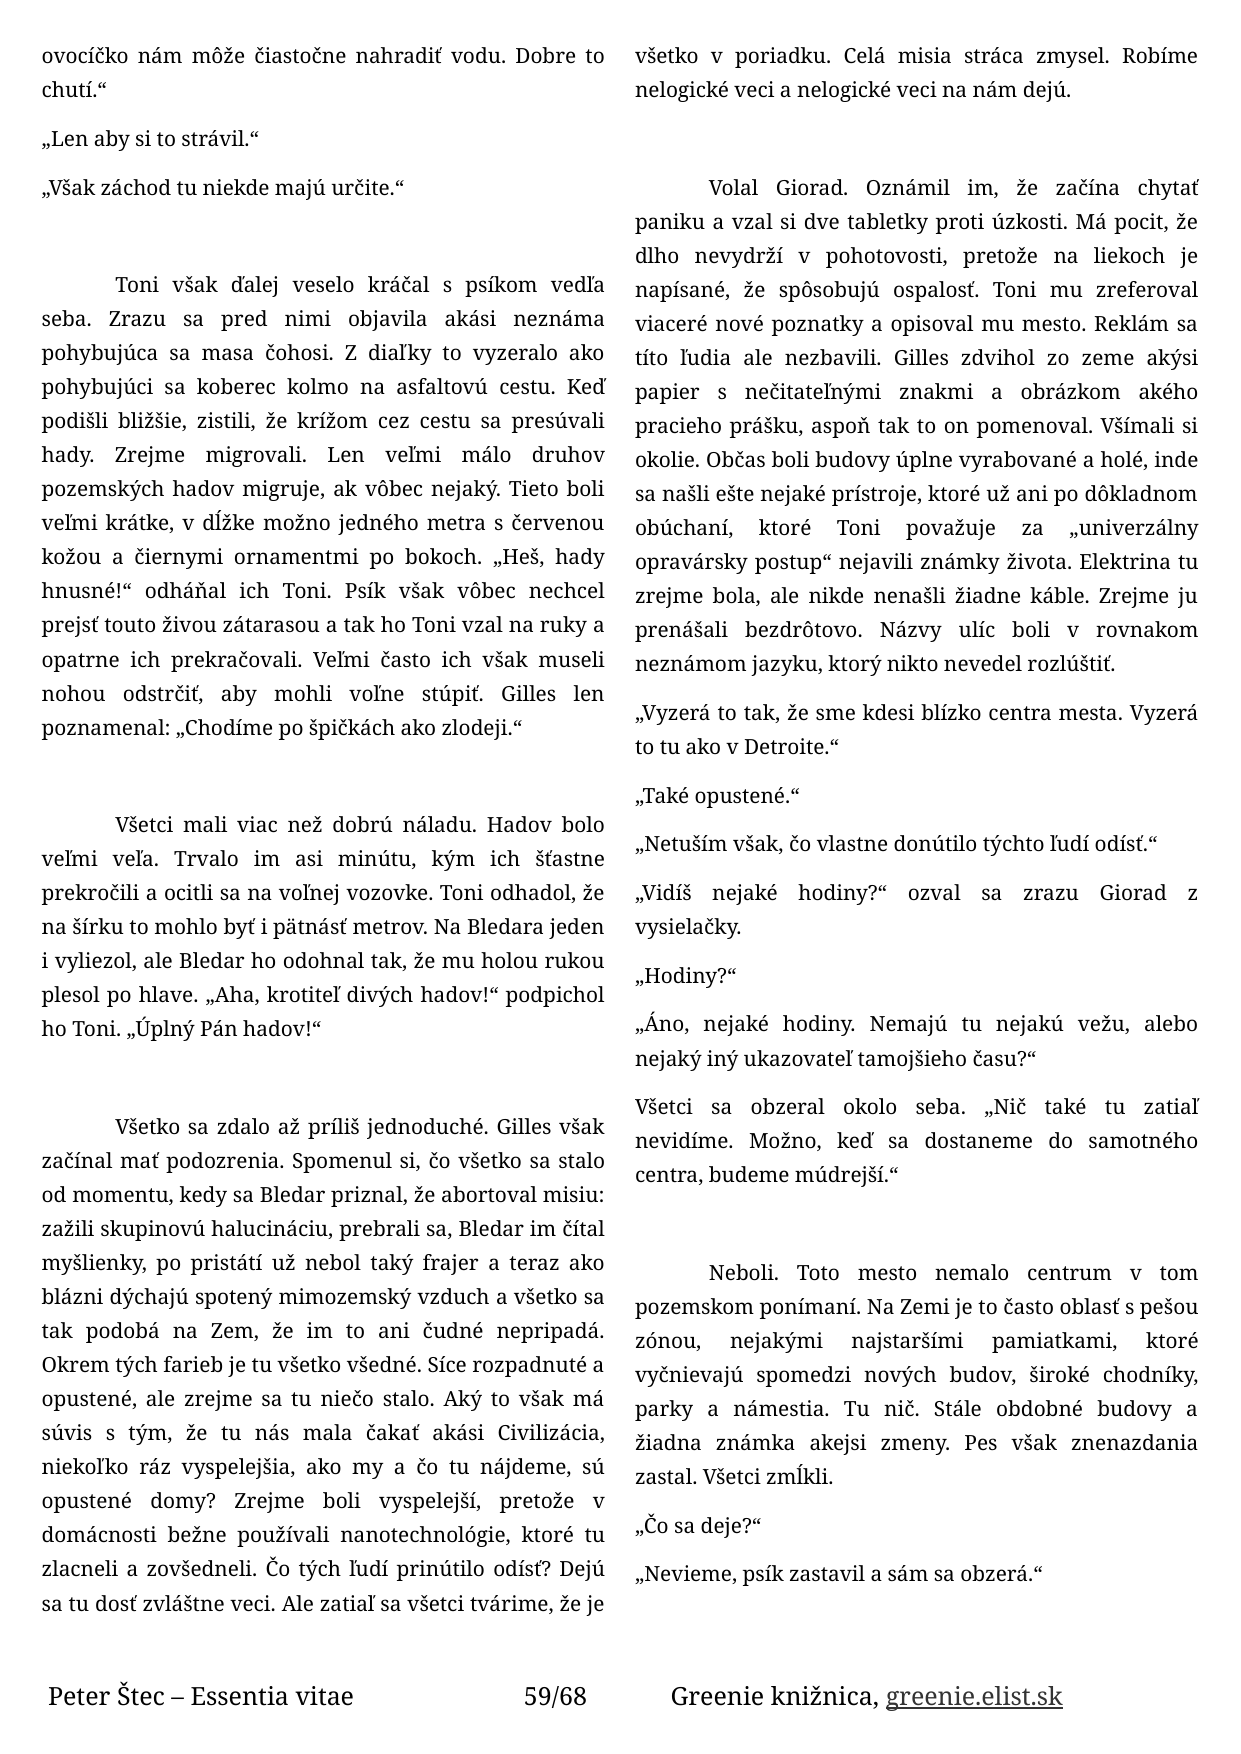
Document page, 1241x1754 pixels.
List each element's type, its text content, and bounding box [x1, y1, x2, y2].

text Volal Giorad. Oznámil im, že začína chytať paniku a vzal si dve tabletky proti úzkosti. Má pocit, že dlho nevydrží v pohotovosti, pretože na liekoch je napísané, že spôsobujú ospalosť. Toni mu zreferoval viaceré nové poznatky a opisoval mu mesto. Reklám sa títo ľudia ale nezbavili. Gilles zdvihol zo zeme akýsi papier s nečitateľnými znakmi a obrázkom akého pracieho prášku, aspoň tak to on pomenoval. Všímali si okolie. Občas boli budovy úplne vyrabované a holé, inde sa našli ešte nejaké prístroje, ktoré už ani po dôkladnom obúchaní, ktoré Toni považuje za „univerzálny opravársky postup“ nejavili známky života. Elektrina tu zrejme bola, ale nikde nenašli žiadne káble. Zrejme ju prenášali bezdrôtovo. Názvy ulíc boli v rovnakom neznámom jazyku, ktorý nikto nevedel rozlúštiť. [635, 173, 1199, 678]
text Všetci sa obzeral okolo seba. „Nič také tu zatiaľ nevidíme. Možno, keď sa dostaneme do samotného centra, budeme múdrejší.“ [635, 1092, 1199, 1189]
text „Však záchod tu niekde majú určite.“ [41, 173, 605, 201]
text všetko v poriadku. Celá misia stráca zmysel. Robíme nelogické veci a nelogické veci na nám dejú. [635, 41, 1199, 104]
text „Hodiny?“ [635, 961, 1199, 989]
text Všetci mali viac než dobrú náladu. Hadov bolo veľmi veľa. Trvalo im asi minútu, kým ich šťastne prekročili a ocitli sa na voľnej vozovke. Toni odhadol, že na šírku to mohlo byť i pätnásť metrov. Na Bledara jeden i vyliezol, ale Bledar ho odohnal tak, že mu holou rukou plesol po hlave. „Aha, krotiteľ divých hadov!“ podpichol ho Toni. „Úplný Pán hadov!“ [41, 810, 605, 1043]
text „Áno, nejaké hodiny. Nemajú tu nejakú vežu, alebo nejaký iný ukazovateľ tamojšieho času?“ [635, 1009, 1199, 1072]
text „Čo sa deje?“ [635, 1511, 1199, 1539]
text Neboli. Toto mesto nemalo centrum v tom pozemskom ponímaní. Na Zemi je to často oblasť s pešou zónou, nejakými najstaršími pamiatkami, ktoré vyčnievajú spomedzi nových budov, široké chodníky, parky a námestia. Tu nič. Stále obdobné budovy a žiadna známka akejsi zmeny. Pes však znenazdania zastal. Všetci zmĺkli. [635, 1258, 1199, 1491]
text ovocíčko nám môže čiastočne nahradiť vodu. Dobre to chutí.“ [41, 41, 605, 104]
text Všetko sa zdalo až príliš jednoduché. Gilles však začínal mať podozrenia. Spomenul si, čo všetko sa stalo od momentu, kedy sa Bledar priznal, že abortoval misiu: zažili skupinovú halucináciu, prebrali sa, Bledar im čítal myšlienky, po pristátí už nebol taký frajer a teraz ako blázni dýchajú spotený mimozemský vzduch a všetko sa tak podobá na Zem, že im to ani čudné nepripadá. Okrem tých farieb je tu všetko všedné. Síce rozpadnuté a opustené, ale zrejme sa tu niečo stalo. Aký to však má súvis s tým, že tu nás mala čakať akási Civilizácia, niekoľko ráz vyspelejšia, ako my a čo tu nájdeme, sú opustené domy? Zrejme boli vyspelejší, pretože v domácnosti bežne používali nanotechnológie, ktoré tu zlacneli a zovšedneli. Čo tých ľudí prinútilo odísť? Dejú sa tu dosť zvláštne veci. Ale zatiaľ sa všetci tvárime, že je [41, 1112, 605, 1617]
text Toni však ďalej veselo kráčal s psíkom vedľa seba. Zrazu sa pred nimi objavila akási neznáma pohybujúca sa masa čohosi. Z diaľky to vyzeralo ako pohybujúci sa koberec kolmo na asfaltovú cestu. Keď podišli bližšie, zistili, že krížom cez cestu sa presúvali hady. Zrejme migrovali. Len veľmi málo druhov pozemských hadov migruje, ak vôbec nejaký. Tieto boli veľmi krátke, v dĺžke možno jedného metra s červenou kožou a čiernymi ornamentmi po bokoch. „Heš, hady hnusné!“ odháňal ich Toni. Psík však vôbec nechcel prejsť touto živou zátarasou a tak ho Toni vzal na ruky a opatrne ich prekračovali. Veľmi často ich však museli nohou odstrčiť, aby mohli voľne stúpiť. Gilles len poznamenal: „Chodíme po špičkách ako zlodeji.“ [41, 270, 605, 741]
text „Nevieme, psík zastavil a sám sa obzerá.“ [635, 1559, 1199, 1588]
text „Vidíš nejaké hodiny?“ ozval sa zrazu Giorad z vysielačky. [635, 878, 1199, 941]
text „Netuším však, čo vlastne donútilo týchto ľudí odísť.“ [635, 829, 1199, 858]
text „Také opustené.“ [635, 781, 1199, 809]
text „Vyzerá to tak, že sme kdesi blízko centra mesta. Vyzerá to tu ako v Detroite.“ [635, 698, 1199, 761]
text „Len aby si to strávil.“ [41, 124, 605, 152]
